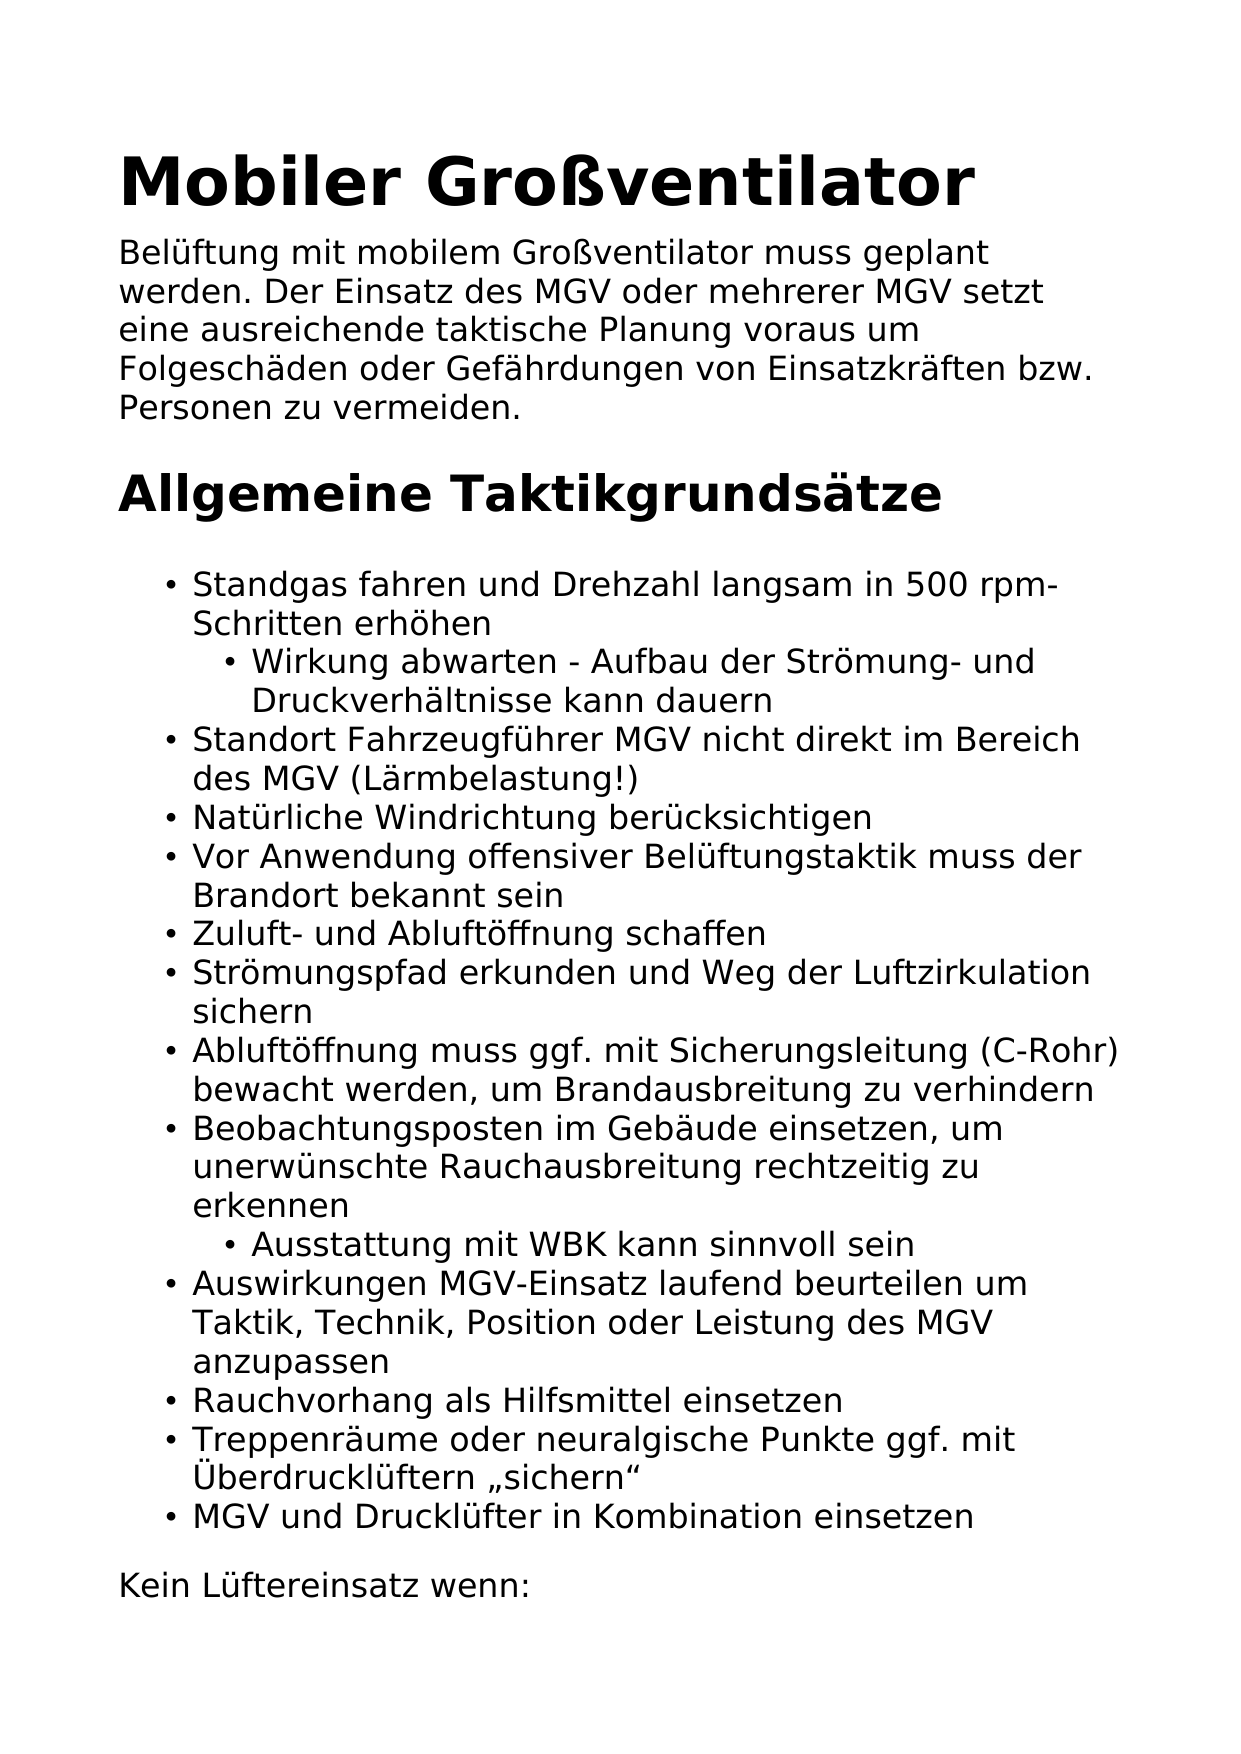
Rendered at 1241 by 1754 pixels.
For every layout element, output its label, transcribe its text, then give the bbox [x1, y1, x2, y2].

list Vor Anwendung offensiver Belüftungstaktik muss der Brandort bekannt sein [177, 837, 1122, 915]
list Abluftöffnung muss ggf. mit Sicherungsleitung (C-Rohr) bewacht werden, um Brandausbreitung zu verhindern [177, 1031, 1122, 1109]
subtitle Allgemeine Taktikgrundsätze [118, 465, 1122, 523]
list Beobachtungsposten im Gebäude einsetzen, um unerwünschte Rauchausbreitung rechtzeitig zu erkennen [177, 1109, 1122, 1226]
text Kein Lüftereinsatz wenn: [118, 1566, 1122, 1605]
list Standgas fahren und Drehzahl langsam in 500 rpm-Schritten erhöhen [177, 565, 1122, 643]
list Natürliche Windrichtung berücksichtigen [177, 798, 1122, 837]
subtitle Mobiler Großventilator [118, 143, 1122, 221]
list Standort Fahrzeugführer MGV nicht direkt im Bereich des MGV (Lärmbelastung!) [177, 721, 1122, 798]
list Rauchvorhang als Hilfsmittel einsetzen [177, 1381, 1122, 1420]
list Wirkung abwarten - Aufbau der Strömung- und Druckverhältnisse kann dauern [236, 643, 1122, 721]
list Treppenräume oder neuralgische Punkte ggf. mit Überdrucklüftern „sichern“ [177, 1420, 1122, 1498]
text Belüftung mit mobilem Großventilator muss geplant werden. Der Einsatz des MGV oder mehrerer MGV setzt eine ausreichende taktische Planung voraus um Folgeschäden oder Gefährdungen von Einsatzkräften bzw. Personen zu vermeiden. [118, 233, 1122, 427]
list Auswirkungen MGV-Einsatz laufend beurteilen um Taktik, Technik, Position oder Leistung des MGV anzupassen [177, 1264, 1122, 1381]
list Zuluft- und Abluftöffnung schaffen [177, 915, 1122, 954]
list Ausstattung mit WBK kann sinnvoll sein [236, 1226, 1122, 1264]
list MGV und Drucklüfter in Kombination einsetzen [177, 1498, 1122, 1537]
list Strömungspfad erkunden und Weg der Luftzirkulation sichern [177, 954, 1122, 1031]
